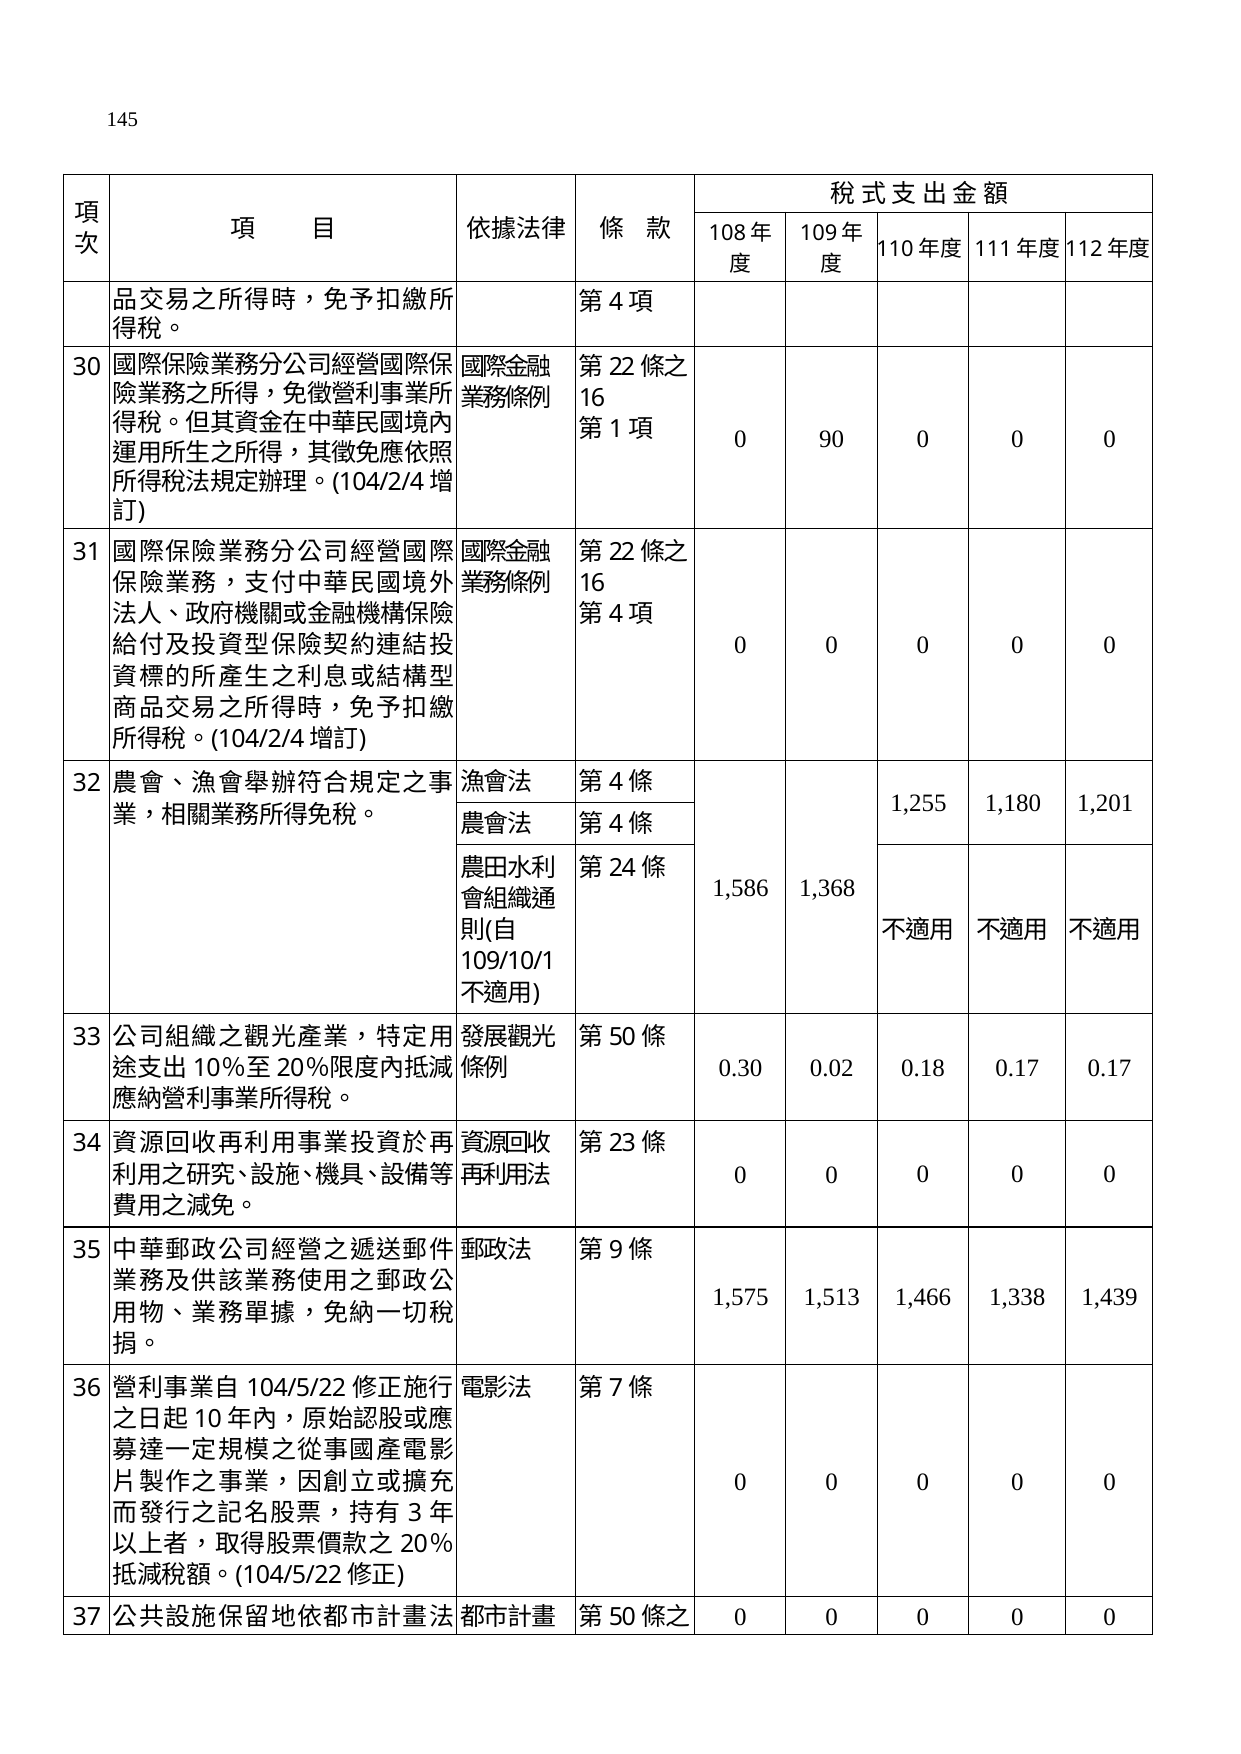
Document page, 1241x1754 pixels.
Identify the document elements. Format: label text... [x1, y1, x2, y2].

table_cell 1,201 [1066, 761, 1152, 844]
table_cell 0 [1066, 529, 1152, 760]
table_cell 郵政法 [457, 1228, 575, 1364]
table_cell 資源回收再利用法 [457, 1121, 575, 1226]
table_cell 0 [969, 529, 1065, 760]
table_cell 第4條 [576, 803, 694, 844]
table_cell 0 [878, 347, 968, 528]
table_cell [457, 282, 575, 346]
table_cell 農會、漁會舉辦符合規定之事業，相關業務所得免稅。 [110, 761, 456, 1013]
table_header 項 次 [64, 175, 109, 281]
table_cell 品交易之所得時，免予扣繳所得稅。 [110, 282, 456, 346]
table_cell 0 [969, 1365, 1065, 1596]
table_cell 0 [878, 529, 968, 760]
table_cell 31 [64, 529, 109, 760]
table_cell 公司組織之觀光產業，特定用途支出10％至20％限度內抵減應納營利事業所得稅。 [110, 1014, 456, 1120]
table_cell 國際保險業務分公司經營國際保險業務之所得，免徵營利事業所得稅。但其資金在中華民國境內運用所生之所得，其徵免應依照所得稅法規定辦理。(104/2/4增訂) [110, 347, 456, 528]
table_cell 1,368 [786, 761, 877, 1013]
table_cell 發展觀光條例 [457, 1014, 575, 1120]
table_cell 國際保險業務分公司經營國際保險業務，支付中華民國境外法人、政府機關或金融機構保險給付及投資型保險契約連結投資標的所產生之利息或結構型商品交易之所得時，免予扣繳所得稅。(104/2/4增訂) [110, 529, 456, 760]
table_cell [878, 282, 968, 346]
table_cell 35 [64, 1228, 109, 1364]
table_cell 0 [695, 1597, 785, 1634]
table_cell 111年度 [969, 213, 1065, 281]
table_cell 112年度 [1066, 213, 1152, 281]
table_cell 電影法 [457, 1365, 575, 1596]
table_header 稅 式 支 出 金 額 [695, 175, 1152, 212]
table_cell 營利事業自104/5/22修正施行之日起10年內，原始認股或應募達一定規模之從事國產電影片製作之事業，因創立或擴充而發行之記名股票，持有3年以上者，取得股票價款之20％抵減稅額。(104/5/22修正) [110, 1365, 456, 1596]
table_cell 0 [695, 529, 785, 760]
table_cell 33 [64, 1014, 109, 1120]
table_cell 第24條 [576, 845, 694, 1013]
table_cell 1,466 [878, 1228, 968, 1364]
table_cell 1,439 [1066, 1228, 1152, 1364]
table_cell 不適用 [969, 845, 1065, 1013]
table_cell 第23條 [576, 1121, 694, 1226]
table_cell 0.18 [878, 1014, 968, 1120]
table_cell 30 [64, 347, 109, 528]
table_cell 第50條 [576, 1014, 694, 1120]
table_cell 0 [786, 1597, 877, 1634]
table_cell 不適用 [878, 845, 968, 1013]
table_cell 0 [695, 347, 785, 528]
table_cell 1,338 [969, 1228, 1065, 1364]
table_cell [695, 282, 785, 346]
table_cell [1066, 282, 1152, 346]
table_header 條 款 [576, 175, 694, 281]
table_cell 0 [878, 1597, 968, 1634]
table_cell 90 [786, 347, 877, 528]
table_header 依據法律 [457, 175, 575, 281]
table_cell 資源回收再利用事業投資於再利用之研究、設施、機具、設備等費用之減免。 [110, 1121, 456, 1226]
table_cell 0 [1066, 1597, 1152, 1634]
table_cell 1,255 [878, 761, 968, 844]
table_cell 0.30 [695, 1014, 785, 1120]
table_cell 37 [64, 1597, 109, 1634]
table_cell 第7條 [576, 1365, 694, 1596]
table_cell 0 [969, 1597, 1065, 1634]
table_cell 0 [969, 347, 1065, 528]
table_cell 0 [1066, 347, 1152, 528]
table_cell 農田水利會組織通則(自109/10/1不適用) [457, 845, 575, 1013]
table_cell 0 [786, 529, 877, 760]
table_header 項 目 [110, 175, 456, 281]
table_cell 32 [64, 761, 109, 1013]
table_cell 第4條 [576, 761, 694, 802]
table_cell 36 [64, 1365, 109, 1596]
table_cell 中華郵政公司經營之遞送郵件業務及供該業務使用之郵政公用物、業務單據，免納一切稅捐。 [110, 1228, 456, 1364]
table_cell 0.17 [969, 1014, 1065, 1120]
table_cell 0 [1066, 1365, 1152, 1596]
table_cell 農會法 [457, 803, 575, 844]
table_cell [64, 282, 109, 346]
table_cell 1,586 [695, 761, 785, 1013]
table_cell 109年度 [786, 213, 877, 281]
table_cell 不適用 [1066, 845, 1152, 1013]
table_cell 0 [786, 1121, 877, 1226]
table_cell 0 [969, 1121, 1065, 1226]
table_cell 第4項 [576, 282, 694, 346]
table_cell 第50條之 [576, 1597, 694, 1634]
table_cell [969, 282, 1065, 346]
table_cell 1,513 [786, 1228, 877, 1364]
table_cell [786, 282, 877, 346]
table_cell 0.17 [1066, 1014, 1152, 1120]
table_cell 公共設施保留地依都市計畫法 [110, 1597, 456, 1634]
table_cell 1,575 [695, 1228, 785, 1364]
table_cell 1,180 [969, 761, 1065, 844]
table_cell 0 [1066, 1121, 1152, 1226]
table_cell 0 [878, 1365, 968, 1596]
table_cell 0 [786, 1365, 877, 1596]
table_cell 34 [64, 1121, 109, 1226]
table_cell 第22條之16 第1項 [576, 347, 694, 528]
table_cell 0 [695, 1365, 785, 1596]
table_cell 漁會法 [457, 761, 575, 802]
table_cell 0 [878, 1121, 968, 1226]
table_cell 國際金融業務條例 [457, 529, 575, 760]
table_cell 110年度 [878, 213, 968, 281]
table_cell 第9條 [576, 1228, 694, 1364]
table_cell 108年度 [695, 213, 785, 281]
table_cell 國際金融業務條例 [457, 347, 575, 528]
table_cell 第22條之16 第4項 [576, 529, 694, 760]
table_cell 都市計畫 [457, 1597, 575, 1634]
table_cell 0 [695, 1121, 785, 1226]
table_cell 0.02 [786, 1014, 877, 1120]
